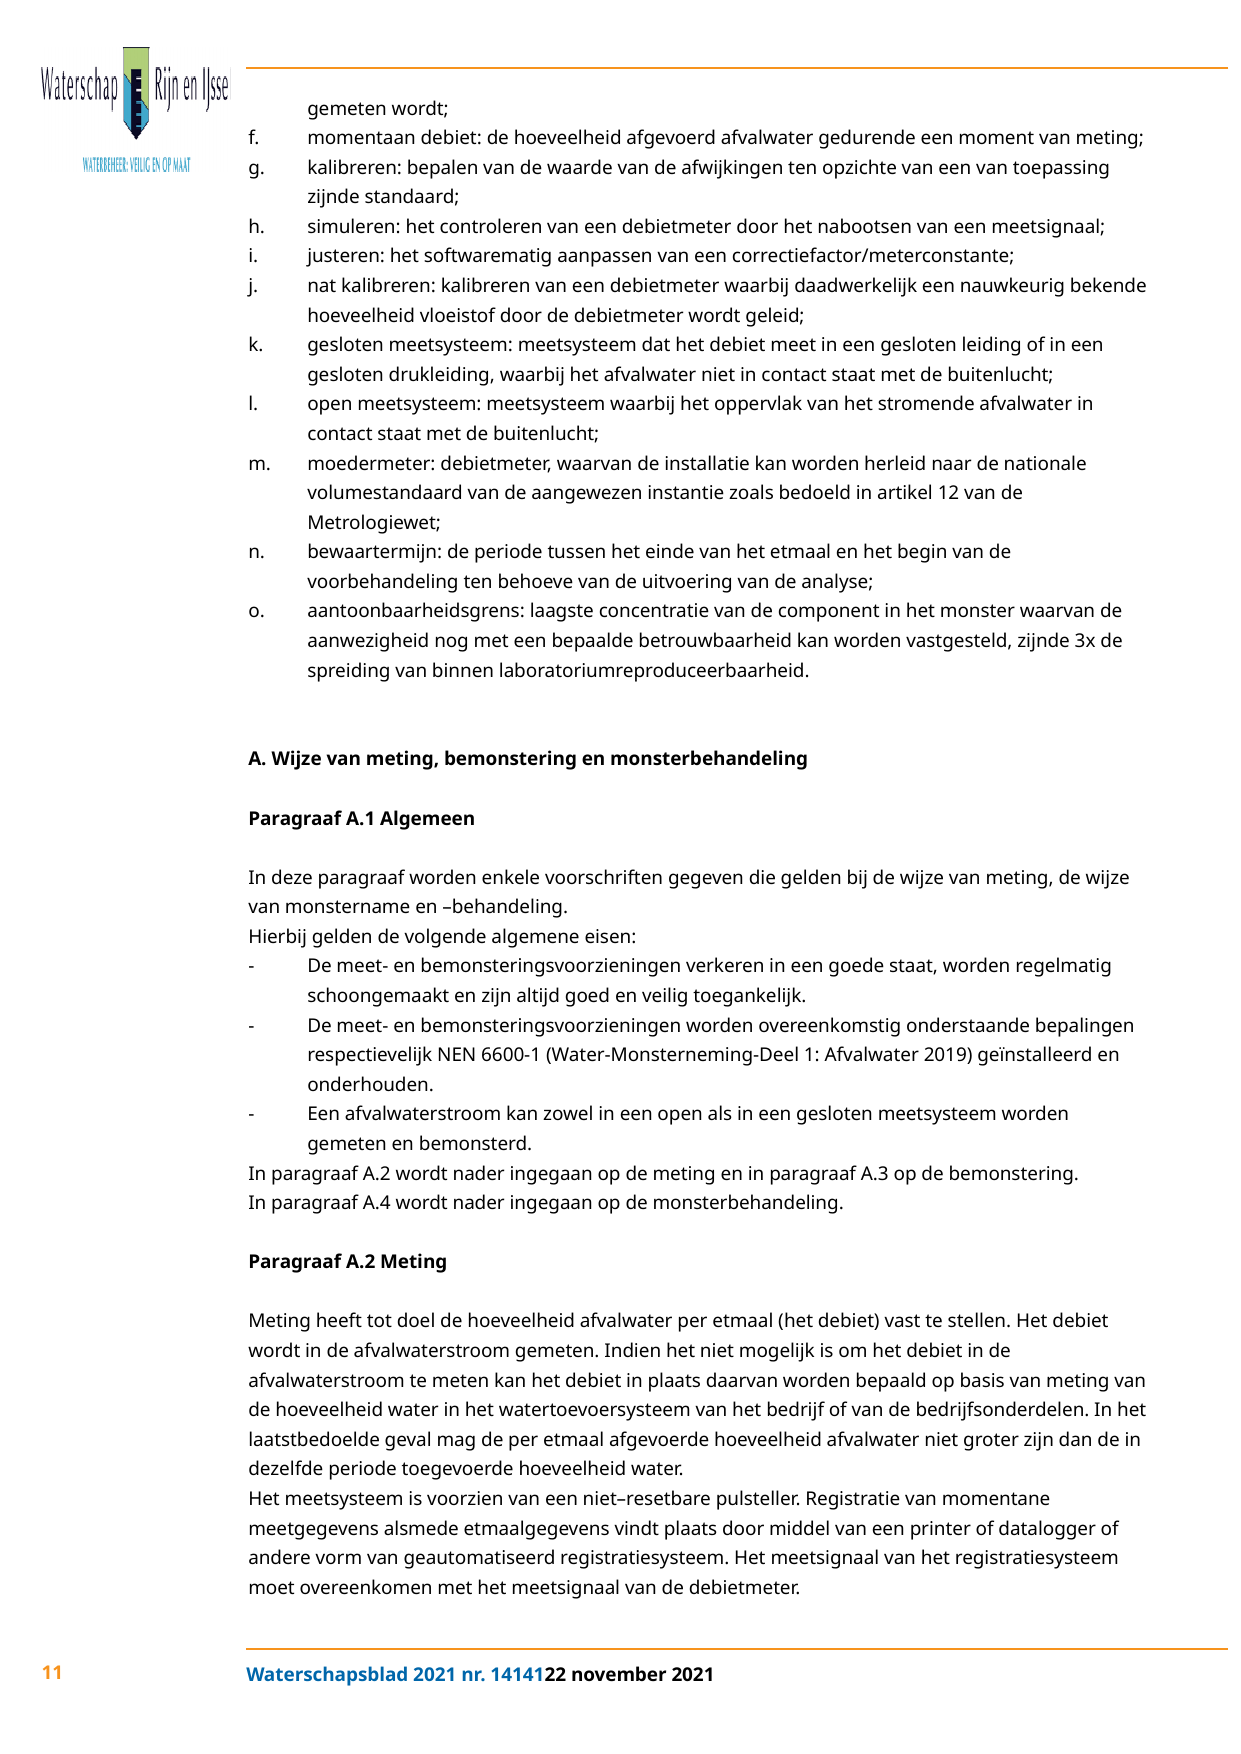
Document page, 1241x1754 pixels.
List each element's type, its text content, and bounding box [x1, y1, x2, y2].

text Paragraaf A.1 Algemeen [248, 805, 1152, 831]
list moedermeter: debietmeter, waarvan de installatie kan worden herleid naar de nationale volumestandaard van de aangewezen instantie zoals bedoeld in artikel 12 van de Metrologiewet; [248, 450, 1152, 535]
list Een afvalwaterstroom kan zowel in een open als in een gesloten meetsysteem worden gemeten en bemonsterd. [248, 1101, 1152, 1156]
text In deze paragraaf worden enkele voorschriften gegeven die gelden bij de wijze van meting, de wijze van monstername en –behandeling. [248, 864, 1152, 919]
text Het meetsysteem is voorzien van een niet–resetbare pulsteller. Registratie van momentane meetgegevens alsmede etmaalgegevens vindt plaats door middel van een printer of datalogger of andere vorm van geautomatiseerd registratiesysteem. Het meetsignaal van het registratiesysteem moet overeenkomen met het meetsignaal van de debietmeter. [248, 1485, 1152, 1600]
text Hierbij gelden de volgende algemene eisen: [248, 923, 1152, 949]
text In paragraaf A.4 wordt nader ingegaan op de monsterbehandeling. [248, 1189, 1152, 1215]
list kalibreren: bepalen van de waarde van de afwijkingen ten opzichte van een van toepassing zijnde standaard; [248, 154, 1152, 209]
list nat kalibreren: kalibreren van een debietmeter waarbij daadwerkelijk een nauwkeurig bekende hoeveelheid vloeistof door de debietmeter wordt geleid; [248, 272, 1152, 328]
text In paragraaf A.2 wordt nader ingegaan op de meting en in paragraaf A.3 op de bemonstering. [248, 1160, 1152, 1186]
list bewaartermijn: de periode tussen het einde van het etmaal en het begin van de voorbehandeling ten behoeve van de uitvoering van de analyse; [248, 538, 1152, 594]
list gesloten meetsysteem: meetsysteem dat het debiet meet in een gesloten leiding of in een gesloten drukleiding, waarbij het afvalwater niet in contact staat met de buitenlucht; [248, 331, 1152, 387]
list gemeten wordt; [248, 95, 1152, 121]
text A. Wijze van meting, bemonstering en monsterbehandeling [248, 746, 1152, 771]
list De meet- en bemonsteringsvoorzieningen verkeren in een goede staat, worden regelmatig schoongemaakt en zijn altijd goed en veilig toegankelijk. [248, 953, 1152, 1008]
picture [41, 47, 231, 172]
list De meet- en bemonsteringsvoorzieningen worden overeenkomstig onderstaande bepalingen respectievelijk NEN 6600-1 (Water-Monsterneming-Deel 1: Afvalwater 2019) geïnstalleerd en onderhouden. [248, 1012, 1152, 1097]
text Paragraaf A.2 Meting [248, 1248, 1152, 1274]
list aantoonbaarheidsgrens: laagste concentratie van de component in het monster waarvan de aanwezigheid nog met een bepaalde betrouwbaarheid kan worden vastgesteld, zijnde 3x de spreiding van binnen laboratoriumreproduceerbaarheid. [248, 598, 1152, 683]
list justeren: het softwarematig aanpassen van een correctiefactor/meterconstante; [248, 243, 1152, 268]
list simuleren: het controleren van een debietmeter door het nabootsen van een meetsignaal; [248, 213, 1152, 239]
list momentaan debiet: de hoeveelheid afgevoerd afvalwater gedurende een moment van meting; [248, 124, 1152, 150]
list open meetsysteem: meetsysteem waarbij het oppervlak van het stromende afvalwater in contact staat met de buitenlucht; [248, 391, 1152, 446]
text Meting heeft tot doel de hoeveelheid afvalwater per etmaal (het debiet) vast te stellen. Het debiet wordt in de afvalwaterstroom gemeten. Indien het niet mogelijk is om het debiet in de afvalwaterstroom te meten kan het debiet in plaats daarvan worden bepaald op basis van meting van de hoeveelheid water in het watertoevoersysteem van het bedrijf of van de bedrijfsonderdelen. In het laatstbedoelde geval mag de per etmaal afgevoerde hoeveelheid afvalwater niet groter zijn dan de in dezelfde periode toegevoerde hoeveelheid water. [248, 1308, 1152, 1481]
